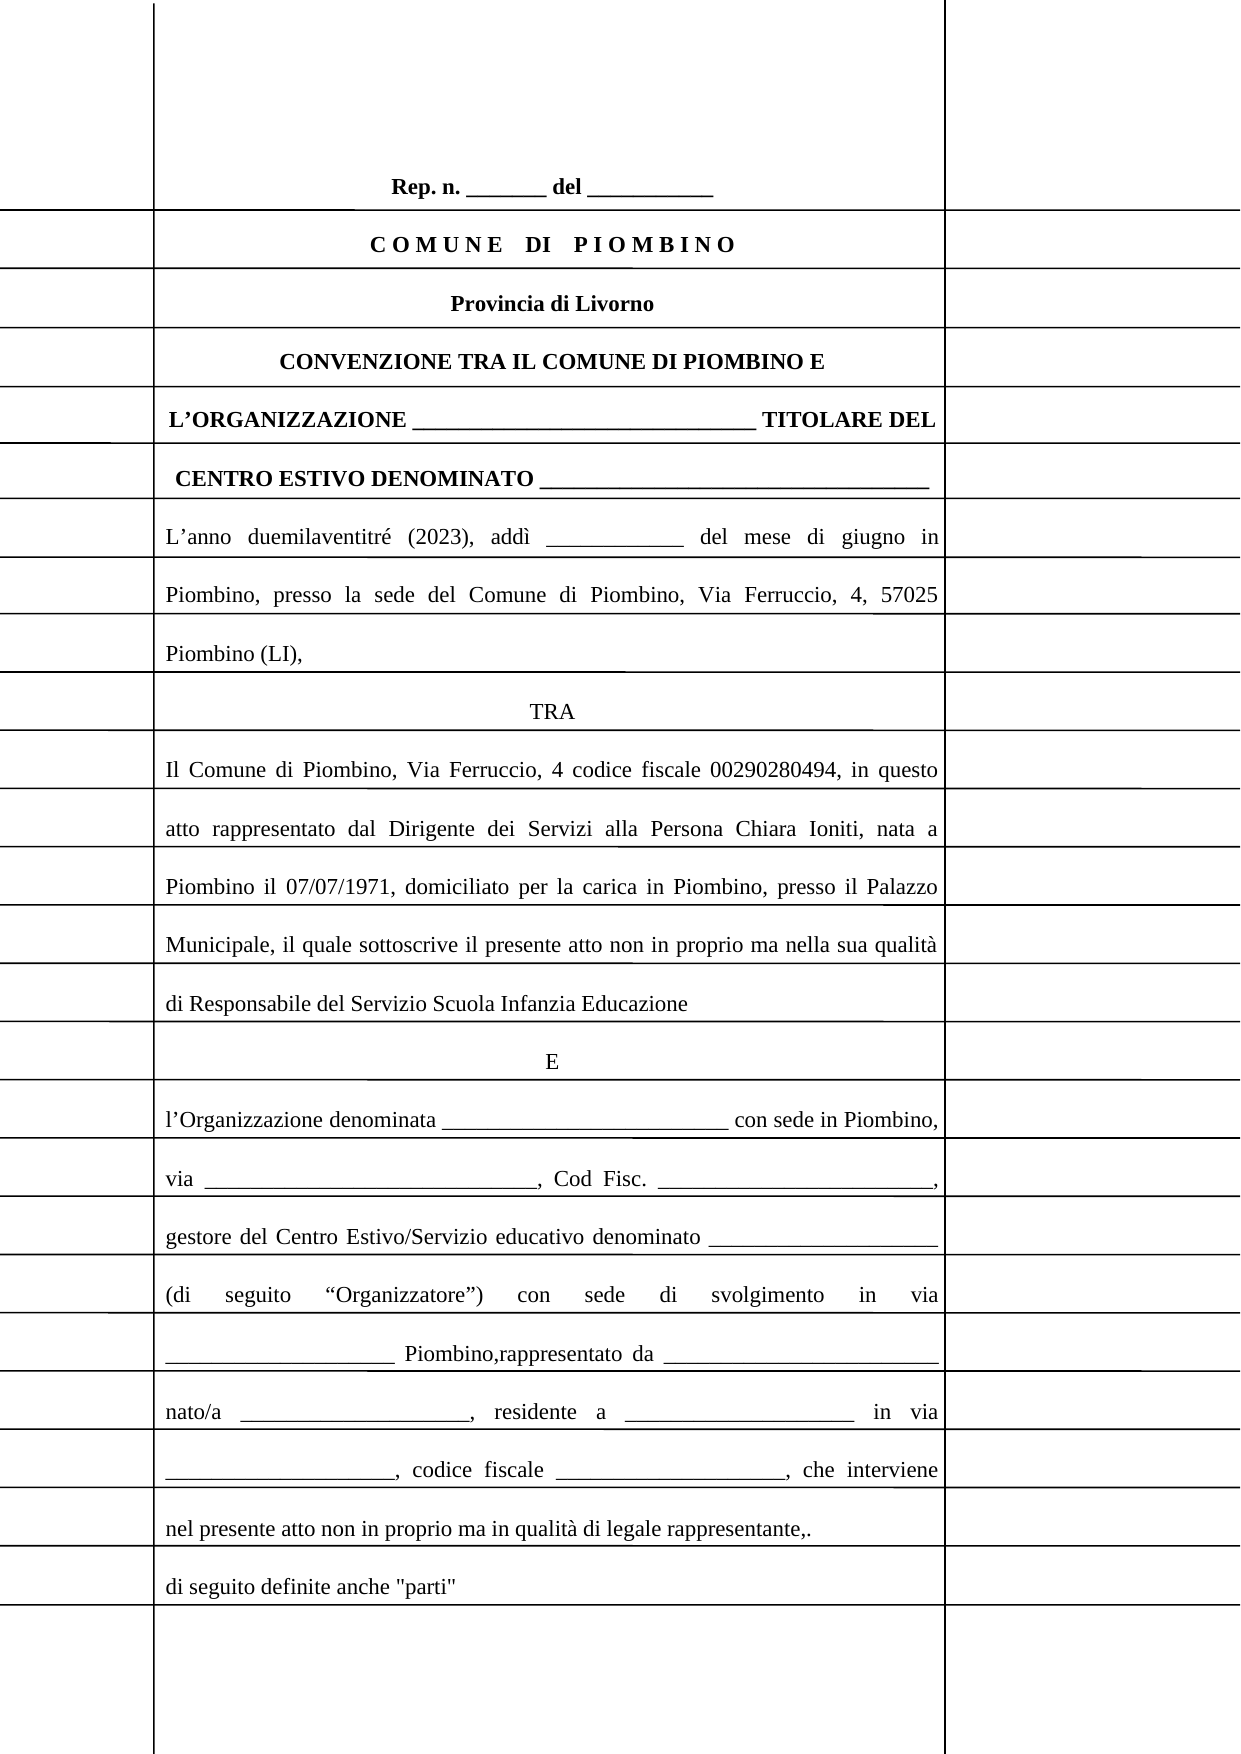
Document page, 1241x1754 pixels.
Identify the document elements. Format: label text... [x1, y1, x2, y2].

text via _____________________________, Cod Fisc. ________________________, [165, 1139, 939, 1195]
text gestore del Centro Estivo/Servizio educativo denominato ____________________ [165, 1197, 939, 1253]
text Piombino, presso la sede del Comune di Piombino, Via Ferruccio, 4, 57025 [165, 558, 939, 612]
text di seguito definite anche "parti" [165, 1548, 939, 1604]
text di Responsabile del Servizio Scuola Infanzia Educazione [165, 965, 939, 1020]
text Piombino il 07/07/1971, domiciliato per la carica in Piombino, presso il Palazzo [165, 848, 939, 904]
text CENTRO ESTIVO DENOMINATO __________________________________ [165, 444, 939, 497]
text Rep. n. _______ del ___________ [165, 148, 939, 206]
text Provincia di Livorno [165, 270, 939, 323]
text ____________________, codice fiscale ____________________, che interviene [165, 1430, 939, 1486]
text Il Comune di Piombino, Via Ferruccio, 4 codice fiscale 00290280494, in questo [165, 732, 939, 787]
text E [165, 1023, 939, 1078]
text CONVENZIONE TRA IL COMUNE DI PIOMBINO E [165, 329, 939, 385]
text ____________________ Piombino,rappresentato da ________________________ [165, 1314, 939, 1370]
text nel presente atto non in proprio ma in qualità di legale rappresentante,. [165, 1489, 939, 1545]
text Piombino (LI), [165, 615, 939, 671]
text (di seguito “Organizzatore”) con sede di svolgimento in via [165, 1256, 939, 1312]
text L’anno duemilaventitré (2023), addì ____________ del mese di giugno in [165, 500, 939, 556]
text atto rappresentato dal Dirigente dei Servizi alla Persona Chiara Ioniti, nata a [165, 790, 939, 845]
text L’ORGANIZZAZIONE ______________________________ TITOLARE DEL [165, 388, 939, 442]
text Municipale, il quale sottoscrive il presente atto non in proprio ma nella sua qualità [165, 906, 939, 962]
text l’Organizzazione denominata _________________________ con sede in Piombino, [165, 1081, 939, 1137]
text TRA [165, 673, 939, 729]
text nato/a ____________________, residente a ____________________ in via [165, 1372, 939, 1428]
text C O M U N E DI P I O M B I N O [165, 211, 939, 264]
